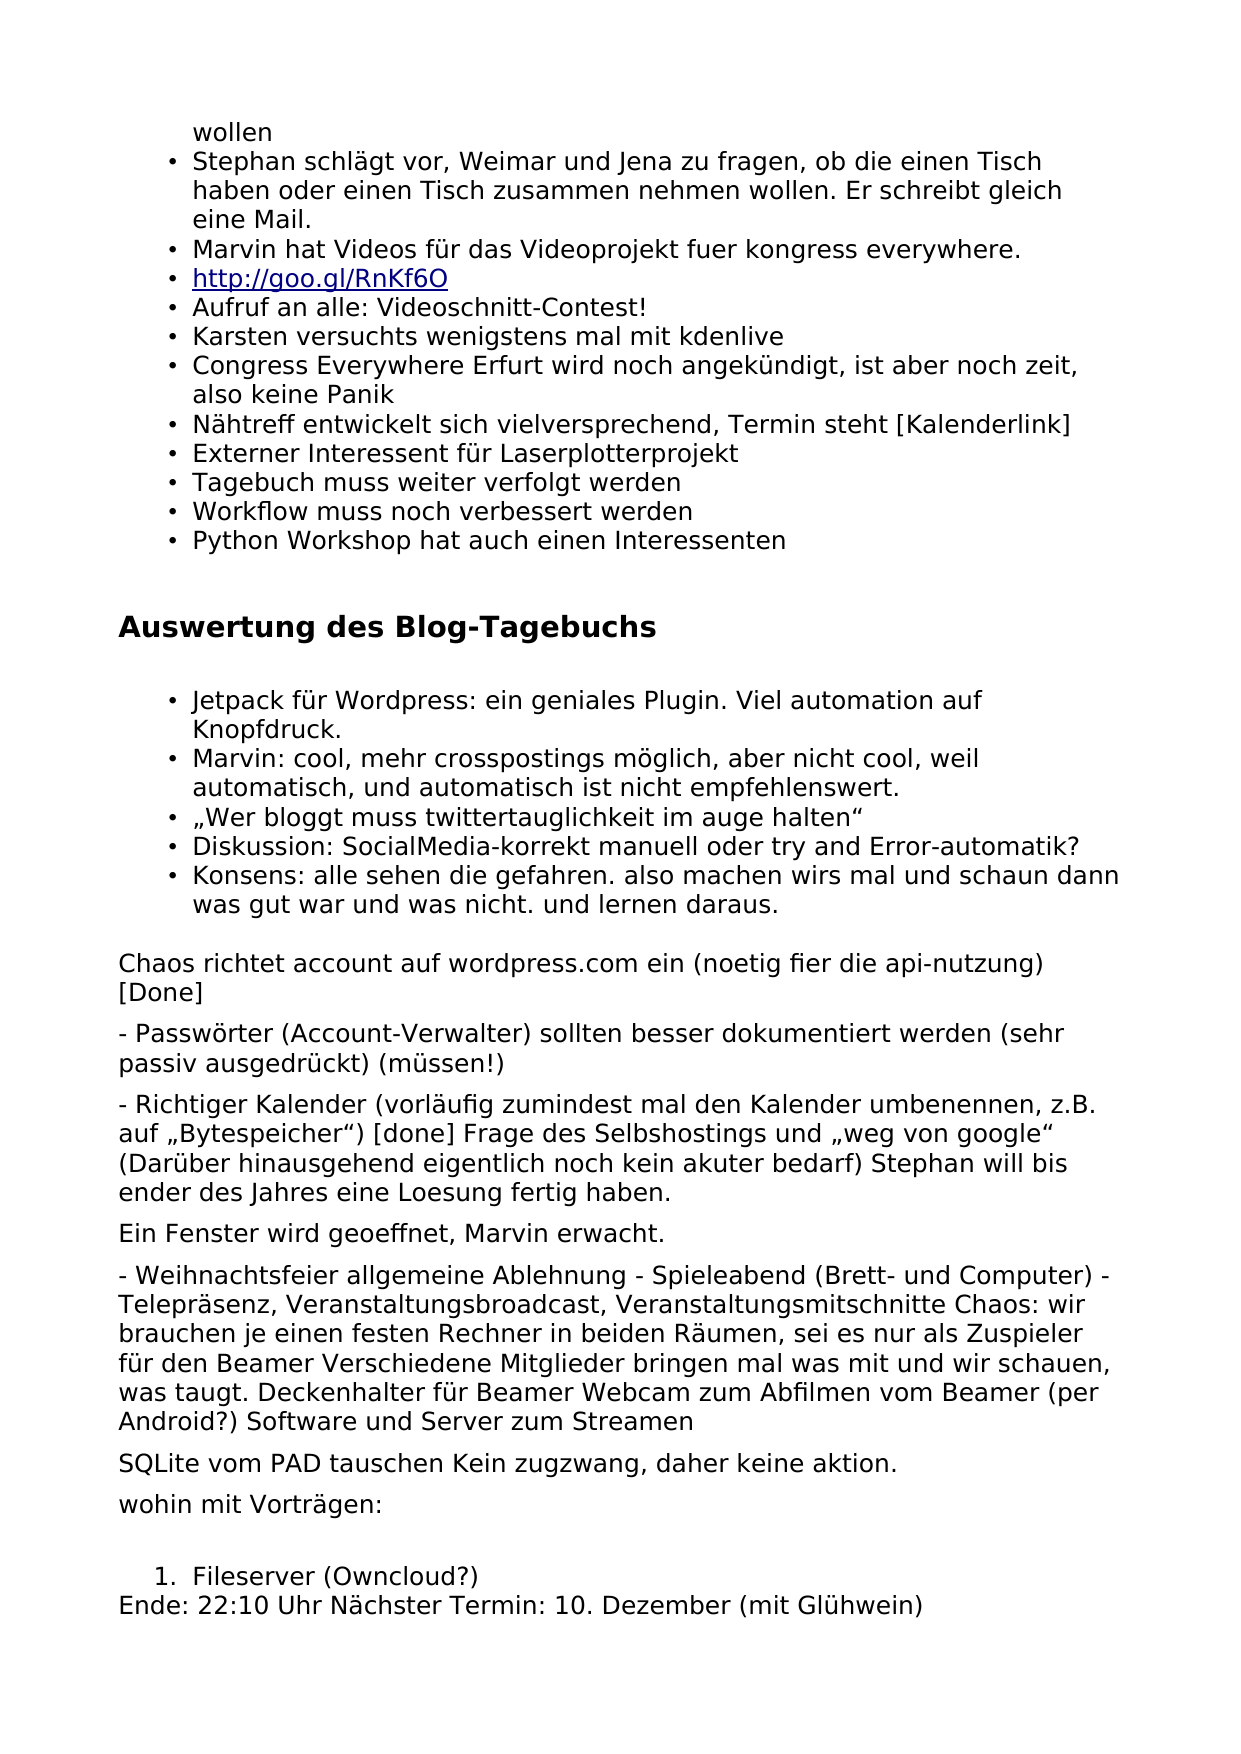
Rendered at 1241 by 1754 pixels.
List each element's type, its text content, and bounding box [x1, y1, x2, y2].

list Marvin hat Videos für das Videoprojekt fuer kongress everywhere. [177, 235, 1122, 264]
text Ende: 22:10 Uhr Nächster Termin: 10. Dezember (mit Glühwein) [118, 1591, 1122, 1620]
text - Passwörter (Account-Verwalter) sollten besser dokumentiert werden (sehr passiv ausgedrückt) (müssen!) [118, 1020, 1122, 1078]
list Diskussion: SocialMedia-korrekt manuell oder try and Error-automatik? [177, 832, 1122, 861]
list Fileserver (Owncloud?) [177, 1562, 1122, 1591]
text - Richtiger Kalender (vorläufig zumindest mal den Kalender umbenennen, z.B. auf „Bytespeicher“) [done] Frage des Selbshostings und „weg von google“ (Darüber hinausgehend eigentlich noch kein akuter bedarf) Stephan will bis ender des Jahres eine Loesung fertig haben. [118, 1091, 1122, 1207]
list Congress Everywhere Erfurt wird noch angekündigt, ist aber noch zeit, also keine Panik [177, 351, 1122, 410]
list wollen [177, 118, 1122, 147]
text SQLite vom PAD tauschen Kein zugzwang, daher keine aktion. [118, 1449, 1122, 1478]
list Workflow muss noch verbessert werden [177, 497, 1122, 526]
list Jetpack für Wordpress: ein geniales Plugin. Viel automation auf Knopfdruck. [177, 686, 1122, 744]
list Stephan schlägt vor, Weimar und Jena zu fragen, ob die einen Tisch haben oder einen Tisch zusammen nehmen wollen. Er schreibt gleich eine Mail. [177, 147, 1122, 235]
list http://goo.gl/RnKf6O [177, 264, 1122, 293]
subtitle Auswertung des Blog-Tagebuchs [118, 610, 1122, 644]
list Konsens: alle sehen die gefahren. also machen wirs mal und schaun dann was gut war und was nicht. und lernen daraus. [177, 861, 1122, 919]
list Karsten versuchts wenigstens mal mit kdenlive [177, 322, 1122, 351]
list Python Workshop hat auch einen Interessenten [177, 526, 1122, 556]
list „Wer bloggt muss twittertauglichkeit im auge halten“ [177, 803, 1122, 832]
list Externer Interessent für Laserplotterprojekt [177, 439, 1122, 468]
text - Weihnachtsfeier allgemeine Ablehnung - Spieleabend (Brett- und Computer) - Telepräsenz, Veranstaltungsbroadcast, Veranstaltungsmitschnitte Chaos: wir brauchen je einen festen Rechner in beiden Räumen, sei es nur als Zuspieler für den Beamer Verschiedene Mitglieder bringen mal was mit und wir schauen, was taugt. Deckenhalter für Beamer Webcam zum Abfilmen vom Beamer (per Android?) Software und Server zum Streamen [118, 1261, 1122, 1436]
text wohin mit Vorträgen: [118, 1491, 1122, 1520]
list Aufruf an alle: Videoschnitt-Contest! [177, 293, 1122, 322]
list Marvin: cool, mehr crosspostings möglich, aber nicht cool, weil automatisch, und automatisch ist nicht empfehlenswert. [177, 744, 1122, 803]
list Nähtreff entwickelt sich vielversprechend, Termin steht [Kalenderlink] [177, 410, 1122, 439]
text Ein Fenster wird geoeffnet, Marvin erwacht. [118, 1220, 1122, 1249]
text Chaos richtet account auf wordpress.com ein (noetig fier die api-nutzung) [Done] [118, 949, 1122, 1007]
list Tagebuch muss weiter verfolgt werden [177, 468, 1122, 497]
